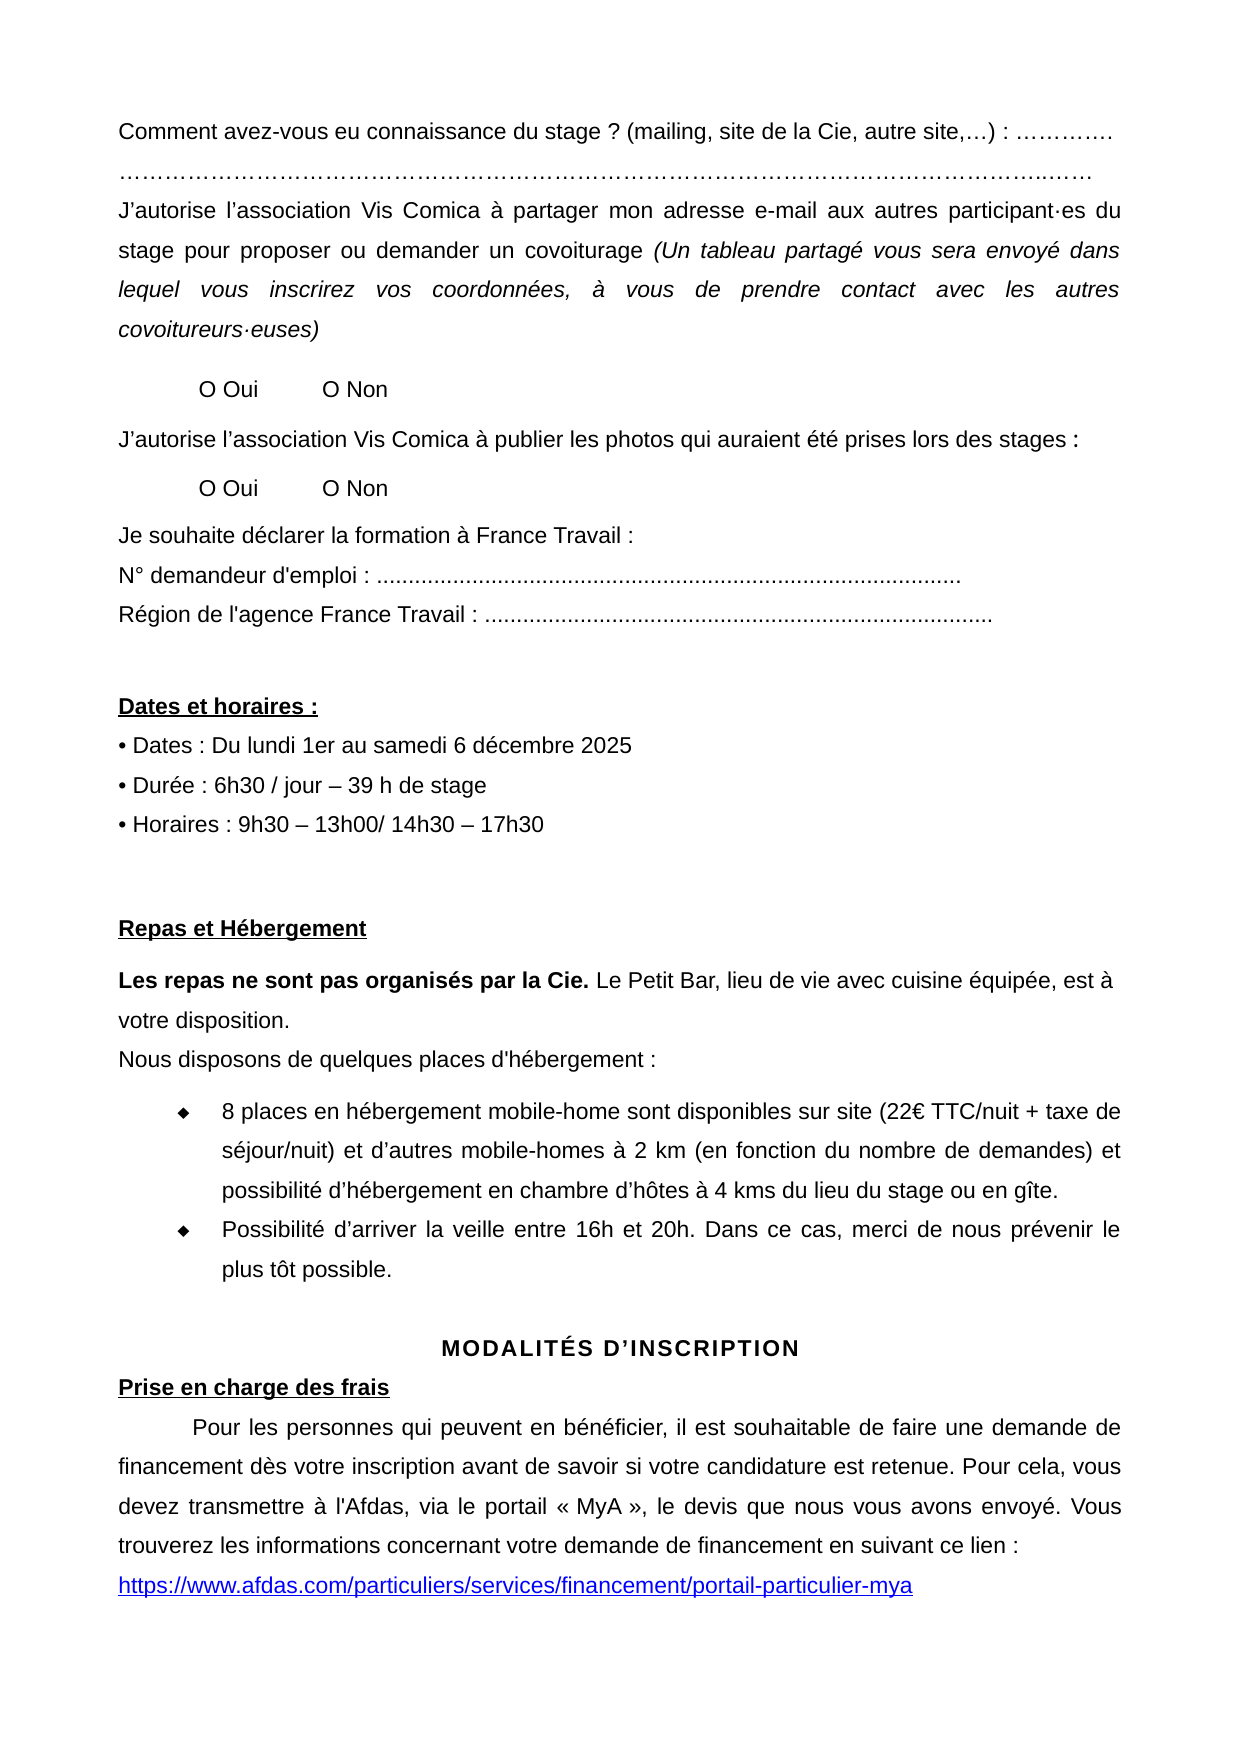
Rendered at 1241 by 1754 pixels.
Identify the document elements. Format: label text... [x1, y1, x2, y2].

text https://www.afdas.com/particuliers/services/financement/portail-particulier-mya [118, 1572, 1122, 1598]
text О Oui О Non [118, 376, 1122, 402]
text Les repas ne sont pas organisés par la Cie. Le Petit Bar, lieu de vie avec cuisine équipée, est à votre disposition. Nous disposons de quelques places d'hébergement : [118, 967, 1122, 1072]
text Prise en charge des frais [118, 1374, 1122, 1401]
text J’autorise l’association Vis Comica à publier les photos qui auraient été prises lors des stages : [118, 423, 1122, 454]
text Je souhaite déclarer la formation à France Travail : N° demandeur d'emploi : ............................................................................................ Région de l'agence France Travail : ................................................................................ [118, 522, 1122, 628]
text Pour les personnes qui peuvent en bénéficier, il est souhaitable de faire une demande de financement dès votre inscription avant de savoir si votre candidature est retenue. Pour cela, vous devez transmettre à l'Afdas, via le portail « MyA », le devis que nous vous avons envoyé. Vous trouverez les informations concernant votre demande de financement en suivant ce lien : [118, 1414, 1122, 1559]
text Repas et Hébergement [118, 915, 1122, 941]
text О Oui О Non [118, 475, 1122, 501]
text Comment avez-vous eu connaissance du stage ? (mailing, site de la Cie, autre site,…) : ………….…………………………………………………………………………………………………………..…… [118, 118, 1122, 184]
list Possibilité d’arriver la veille entre 16h et 20h. Dans ce cas, merci de nous prévenir le plus tôt possible. [177, 1216, 1122, 1282]
text Dates et horaires : • Dates : Du lundi 1er au samedi 6 décembre 2025 • Durée : 6h30 / jour – 39 h de stage • Horaires : 9h30 – 13h00/ 14h30 – 17h30 [118, 653, 1122, 837]
list 8 places en hébergement mobile-home sont disponibles sur site (22€ TTC/nuit + taxe de séjour/nuit) et d’autres mobile-homes à 2 km (en fonction du nombre de demandes) et possibilité d’hébergement en chambre d’hôtes à 4 kms du lieu du stage ou en gîte. [177, 1098, 1122, 1203]
text Modalités d’inscription [118, 1335, 1122, 1361]
text J’autorise l’association Vis Comica à partager mon adresse e-mail aux autres participant·es du stage pour proposer ou demander un covoiturage (Un tableau partagé vous sera envoyé dans lequel vous inscrirez vos coordonnées, à vous de prendre contact avec les autres covoitureurs·euses) [118, 197, 1122, 342]
